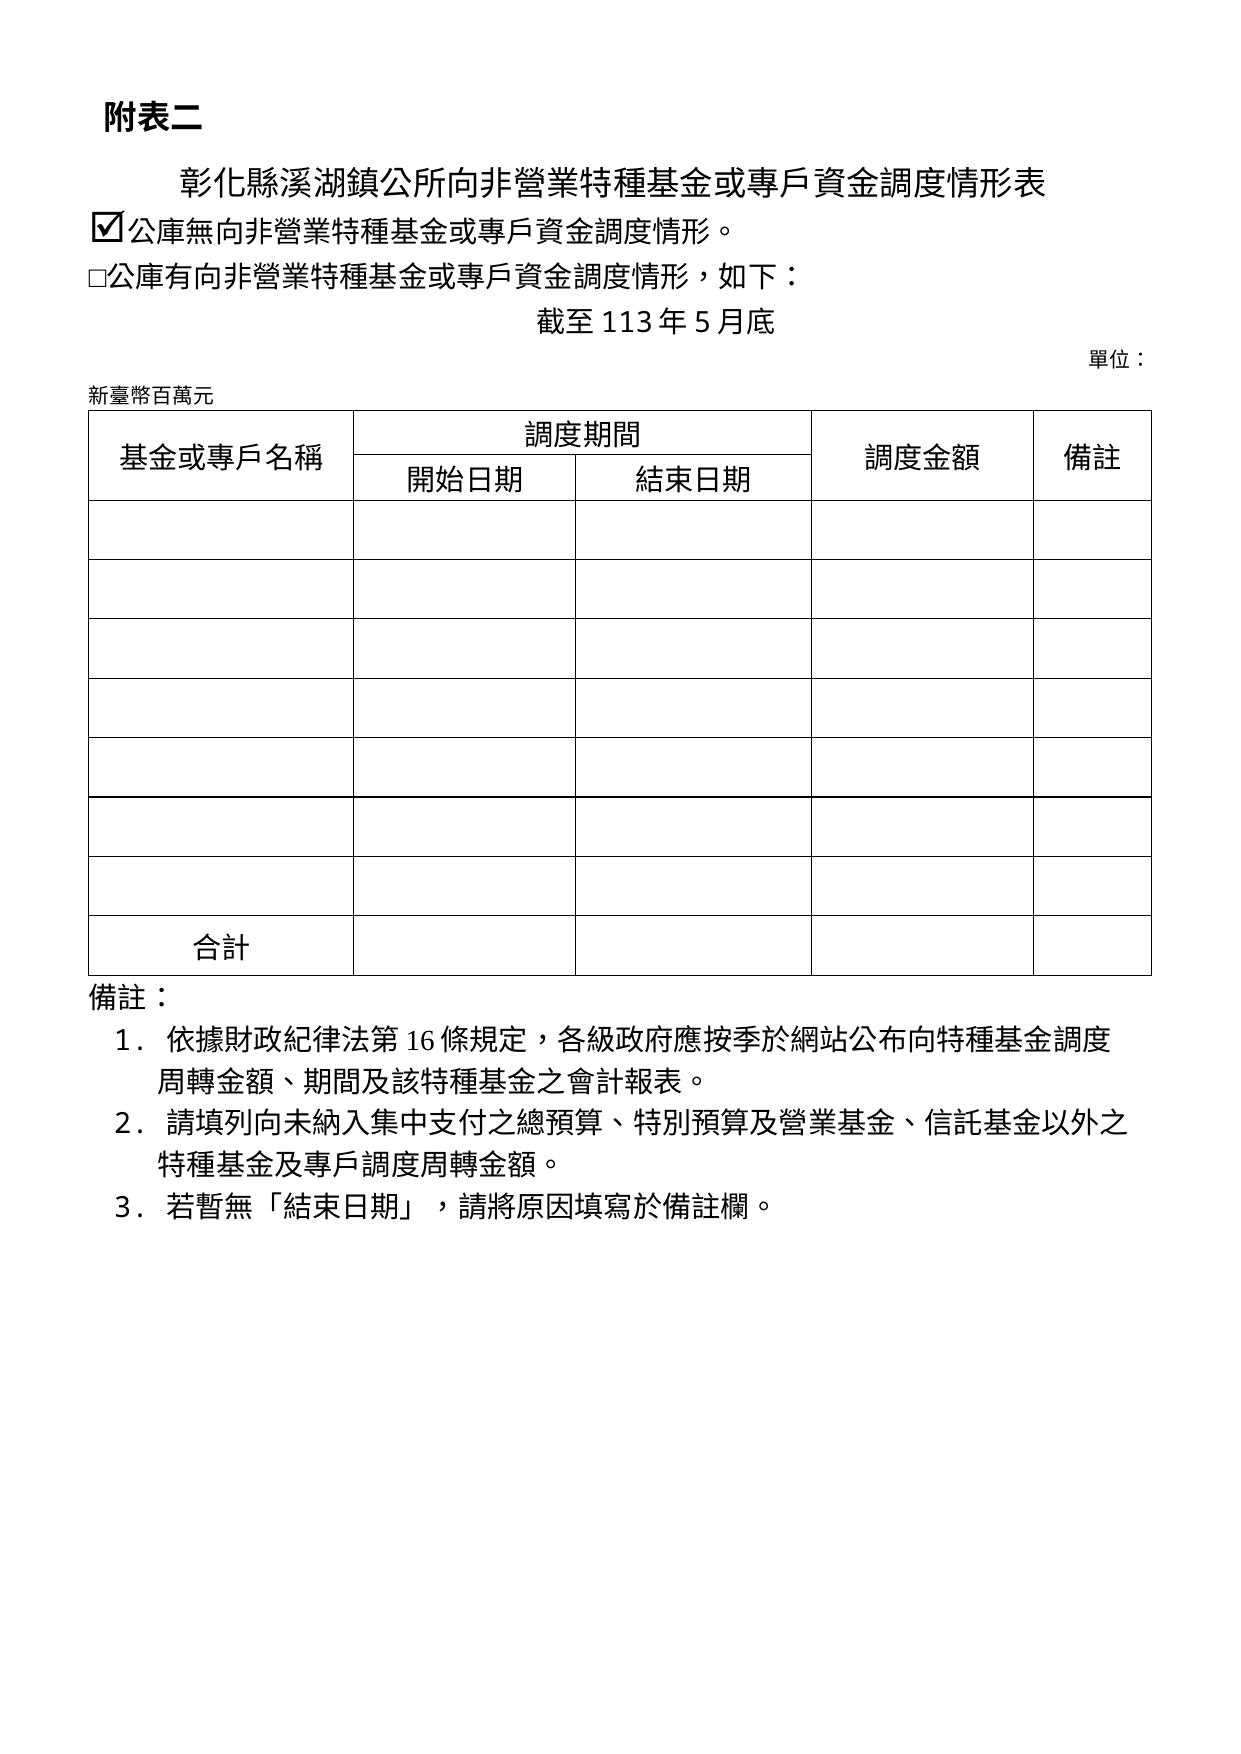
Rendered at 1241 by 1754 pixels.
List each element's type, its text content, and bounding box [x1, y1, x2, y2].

table_cell [89, 501, 353, 559]
table_cell [576, 560, 811, 618]
table_header 基金或專戶名稱 [89, 411, 353, 499]
table_header 調度期間 [354, 411, 811, 454]
table_cell [354, 679, 575, 737]
table_cell [89, 619, 353, 678]
table_cell [354, 560, 575, 618]
text 公庫無向非營業特種基金或專戶資金調度情形。 [89, 214, 1137, 250]
table_cell [89, 798, 353, 856]
table_cell 合計 [89, 916, 353, 974]
table_header 調度金額 [812, 411, 1033, 499]
table_cell [1034, 738, 1151, 796]
table_cell [1034, 916, 1151, 974]
table_cell [576, 916, 811, 974]
text 彰化縣溪湖鎮公所向非營業特種基金或專戶資金調度情形表 [89, 162, 1137, 204]
text □公庫有向非營業特種基金或專戶資金調度情形，如下： [89, 259, 1137, 295]
table_cell [1034, 857, 1151, 915]
table_cell [812, 857, 1033, 915]
table_cell [576, 679, 811, 737]
text 單位：新臺幣百萬元 [89, 339, 1137, 410]
table_cell [576, 857, 811, 915]
table_cell [1034, 619, 1151, 678]
table_cell [576, 619, 811, 678]
table_cell [89, 738, 353, 796]
table_cell [576, 738, 811, 796]
table_cell [812, 916, 1033, 974]
table_cell [354, 916, 575, 974]
table_cell [576, 501, 811, 559]
text 備註： [88, 976, 1137, 1017]
table_cell [812, 501, 1033, 559]
table_cell [1034, 679, 1151, 737]
text 3. 若暫無「結束日期」，請將原因填寫於備註欄。 [114, 1184, 1137, 1226]
table_cell [89, 560, 353, 618]
table_cell [354, 857, 575, 915]
text 2. 請填列向未納入集中支付之總預算、特別預算及營業基金、信託基金以外之特種基金及專戶調度周轉金額。 [114, 1101, 1137, 1184]
table_cell 結束日期 [576, 455, 811, 499]
table_cell [812, 679, 1033, 737]
table_cell [354, 619, 575, 678]
table_cell [576, 798, 811, 856]
table_cell [812, 560, 1033, 618]
table_cell [1034, 798, 1151, 856]
table_cell [354, 501, 575, 559]
text 1. 依據財政紀律法第16條規定，各級政府應按季於網站公布向特種基金調度周轉金額、期間及該特種基金之會計報表。 [114, 1017, 1137, 1101]
table_cell [354, 738, 575, 796]
table_cell [1034, 560, 1151, 618]
table_cell [812, 619, 1033, 678]
text 截至113年5月底 [89, 304, 1137, 339]
table_cell [89, 857, 353, 915]
table_cell [812, 738, 1033, 796]
table_cell [812, 798, 1033, 856]
table_cell [354, 798, 575, 856]
table_cell 開始日期 [354, 455, 575, 499]
table_cell [1034, 501, 1151, 559]
table_header 備註 [1034, 411, 1151, 499]
table_cell [89, 679, 353, 737]
